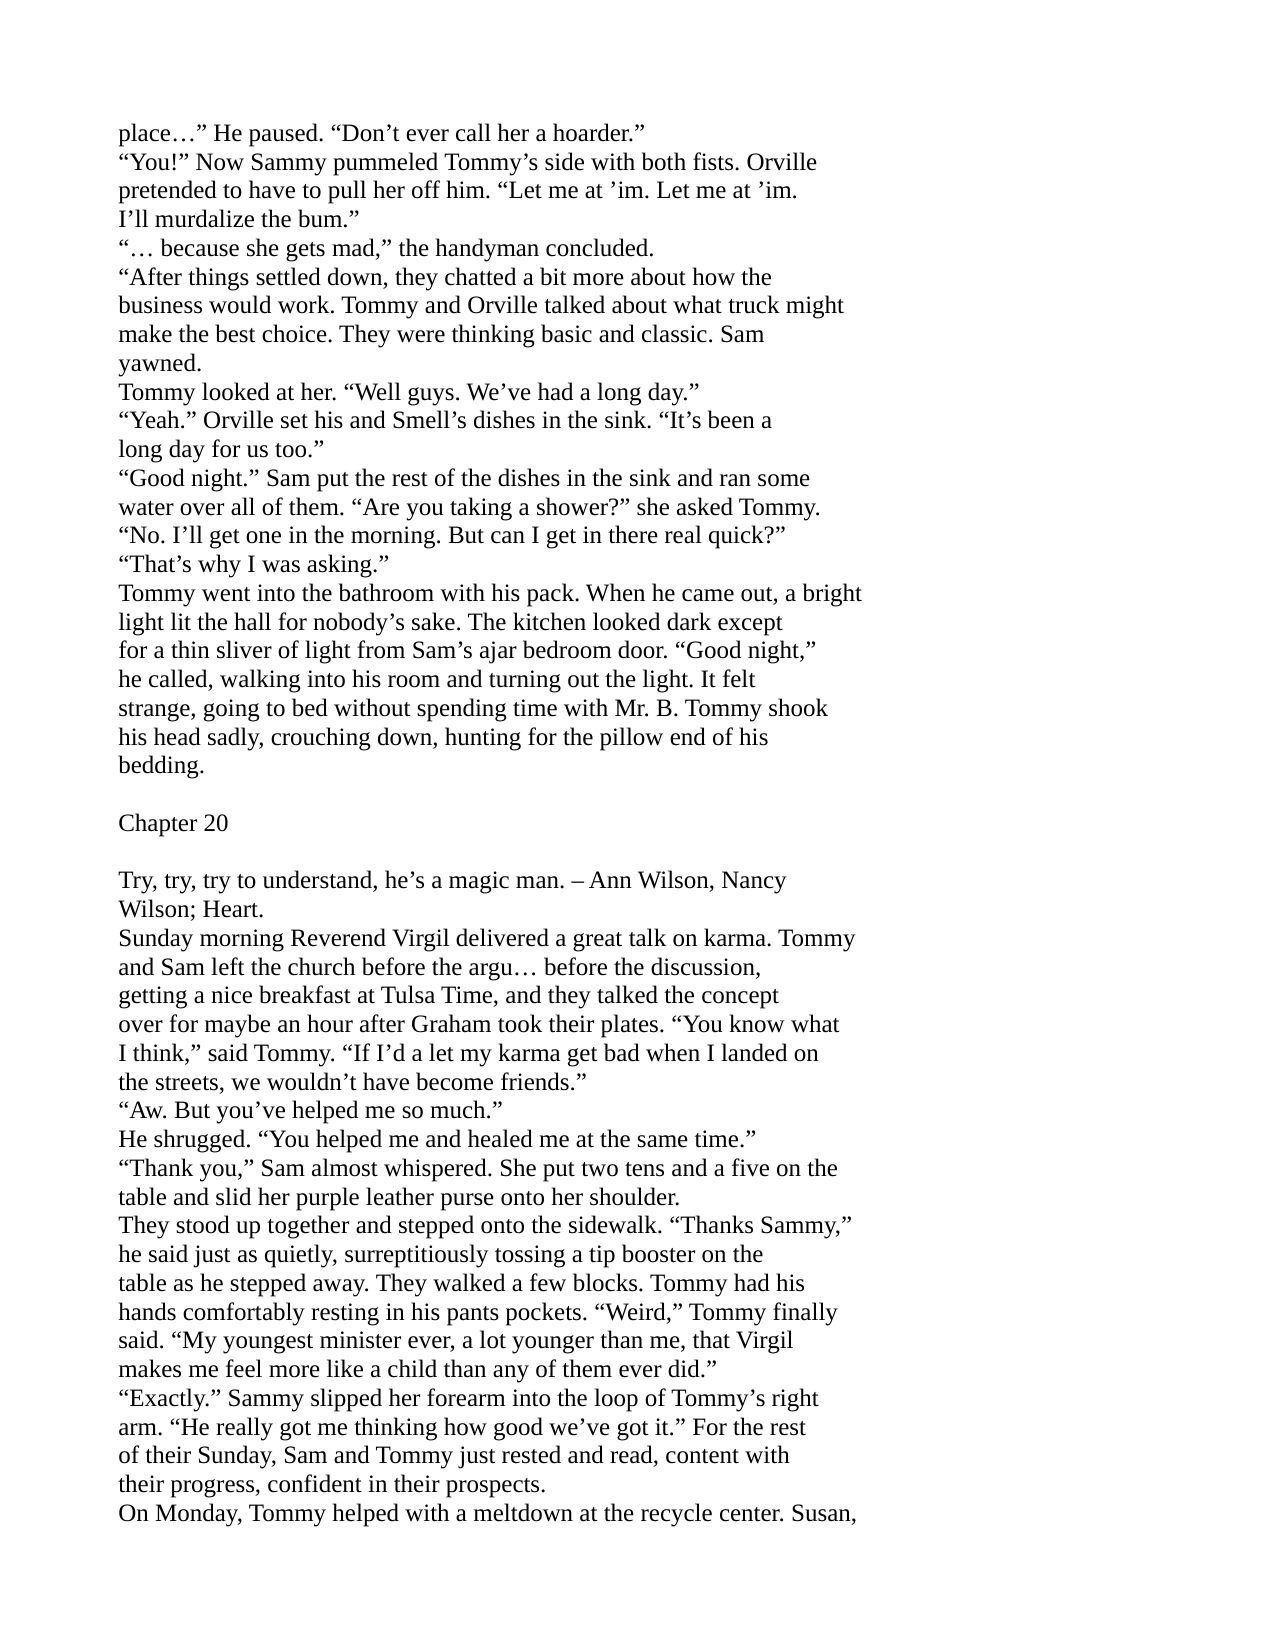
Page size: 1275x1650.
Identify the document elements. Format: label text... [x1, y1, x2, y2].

text the streets, we wouldn’t have become friends.” [118, 1067, 1157, 1096]
text he said just as quietly, surreptitiously tossing a tip booster on the [118, 1239, 1157, 1268]
text “You!” Now Sammy pummeled Tommy’s side with both fists. Orville [118, 147, 1157, 176]
text Tommy went into the bathroom with his pack. When he came out, a bright [118, 578, 1157, 607]
text makes me feel more like a child than any of them ever did.” [118, 1354, 1157, 1383]
text “Yeah.” Orville set his and Smell’s dishes in the sink. “It’s been a [118, 406, 1157, 434]
text his head sadly, crouching down, hunting for the pillow end of his [118, 722, 1157, 751]
text getting a nice breakfast at Tulsa Time, and they talked the concept [118, 981, 1157, 1009]
text he called, walking into his room and turning out the light. It felt [118, 664, 1157, 693]
text “Exactly.” Sammy slipped her forearm into the loop of Tommy’s right [118, 1383, 1157, 1412]
text for a thin sliver of light from Sam’s ajar bedroom door. “Good night,” [118, 636, 1157, 664]
text “Good night.” Sam put the rest of the dishes in the sink and ran some [118, 463, 1157, 492]
text said. “My youngest minister ever, a lot younger than me, that Virgil [118, 1326, 1157, 1354]
text hands comfortably resting in his pants pockets. “Weird,” Tommy finally [118, 1297, 1157, 1326]
text They stood up together and stepped onto the sidewalk. “Thanks Sammy,” [118, 1211, 1157, 1239]
text strange, going to bed without spending time with Mr. B. Tommy shook [118, 693, 1157, 722]
text “That’s why I was asking.” [118, 549, 1157, 578]
text table as he stepped away. They walked a few blocks. Tommy had his [118, 1268, 1157, 1297]
text pretended to have to pull her off him. “Let me at ’im. Let me at ’im. [118, 176, 1157, 204]
text of their Sunday, Sam and Tommy just rested and read, content with [118, 1441, 1157, 1469]
text light lit the hall for nobody’s sake. The kitchen looked dark except [118, 607, 1157, 636]
text Tommy looked at her. “Well guys. We’ve had a long day.” [118, 377, 1157, 406]
text Try, try, try to understand, he’s a magic man. – Ann Wilson, Nancy [118, 866, 1157, 894]
text arm. “He really got me thinking how good we’ve got it.” For the rest [118, 1412, 1157, 1441]
text “No. I’ll get one in the morning. But can I get in there real quick?” [118, 521, 1157, 549]
text yawned. [118, 348, 1157, 377]
text “Aw. But you’ve helped me so much.” [118, 1096, 1157, 1124]
text water over all of them. “Are you taking a shower?” she asked Tommy. [118, 492, 1157, 521]
text On Monday, Tommy helped with a meltdown at the recycle center. Susan, [118, 1498, 1157, 1527]
text Sunday morning Reverend Virgil delivered a great talk on karma. Tommy [118, 923, 1157, 952]
text their progress, confident in their prospects. [118, 1469, 1157, 1498]
text Chapter 20 [118, 808, 1157, 837]
text Wilson; Heart. [118, 894, 1157, 923]
text “After things settled down, they chatted a bit more about how the [118, 262, 1157, 291]
text and Sam left the church before the argu… before the discussion, [118, 952, 1157, 981]
text bedding. [118, 751, 1157, 779]
text I’ll murdalize the bum.” [118, 204, 1157, 233]
text table and slid her purple leather purse onto her shoulder. [118, 1182, 1157, 1211]
text business would work. Tommy and Orville talked about what truck might [118, 291, 1157, 319]
text “Thank you,” Sam almost whispered. She put two tens and a five on the [118, 1153, 1157, 1182]
text long day for us too.” [118, 434, 1157, 463]
text He shrugged. “You helped me and healed me at the same time.” [118, 1124, 1157, 1153]
text I think,” said Tommy. “If I’d a let my karma get bad when I landed on [118, 1038, 1157, 1067]
text place…” He paused. “Don’t ever call her a hoarder.” [118, 118, 1157, 147]
text “… because she gets mad,” the handyman concluded. [118, 233, 1157, 262]
text over for maybe an hour after Graham took their plates. “You know what [118, 1009, 1157, 1038]
text make the best choice. They were thinking basic and classic. Sam [118, 319, 1157, 348]
